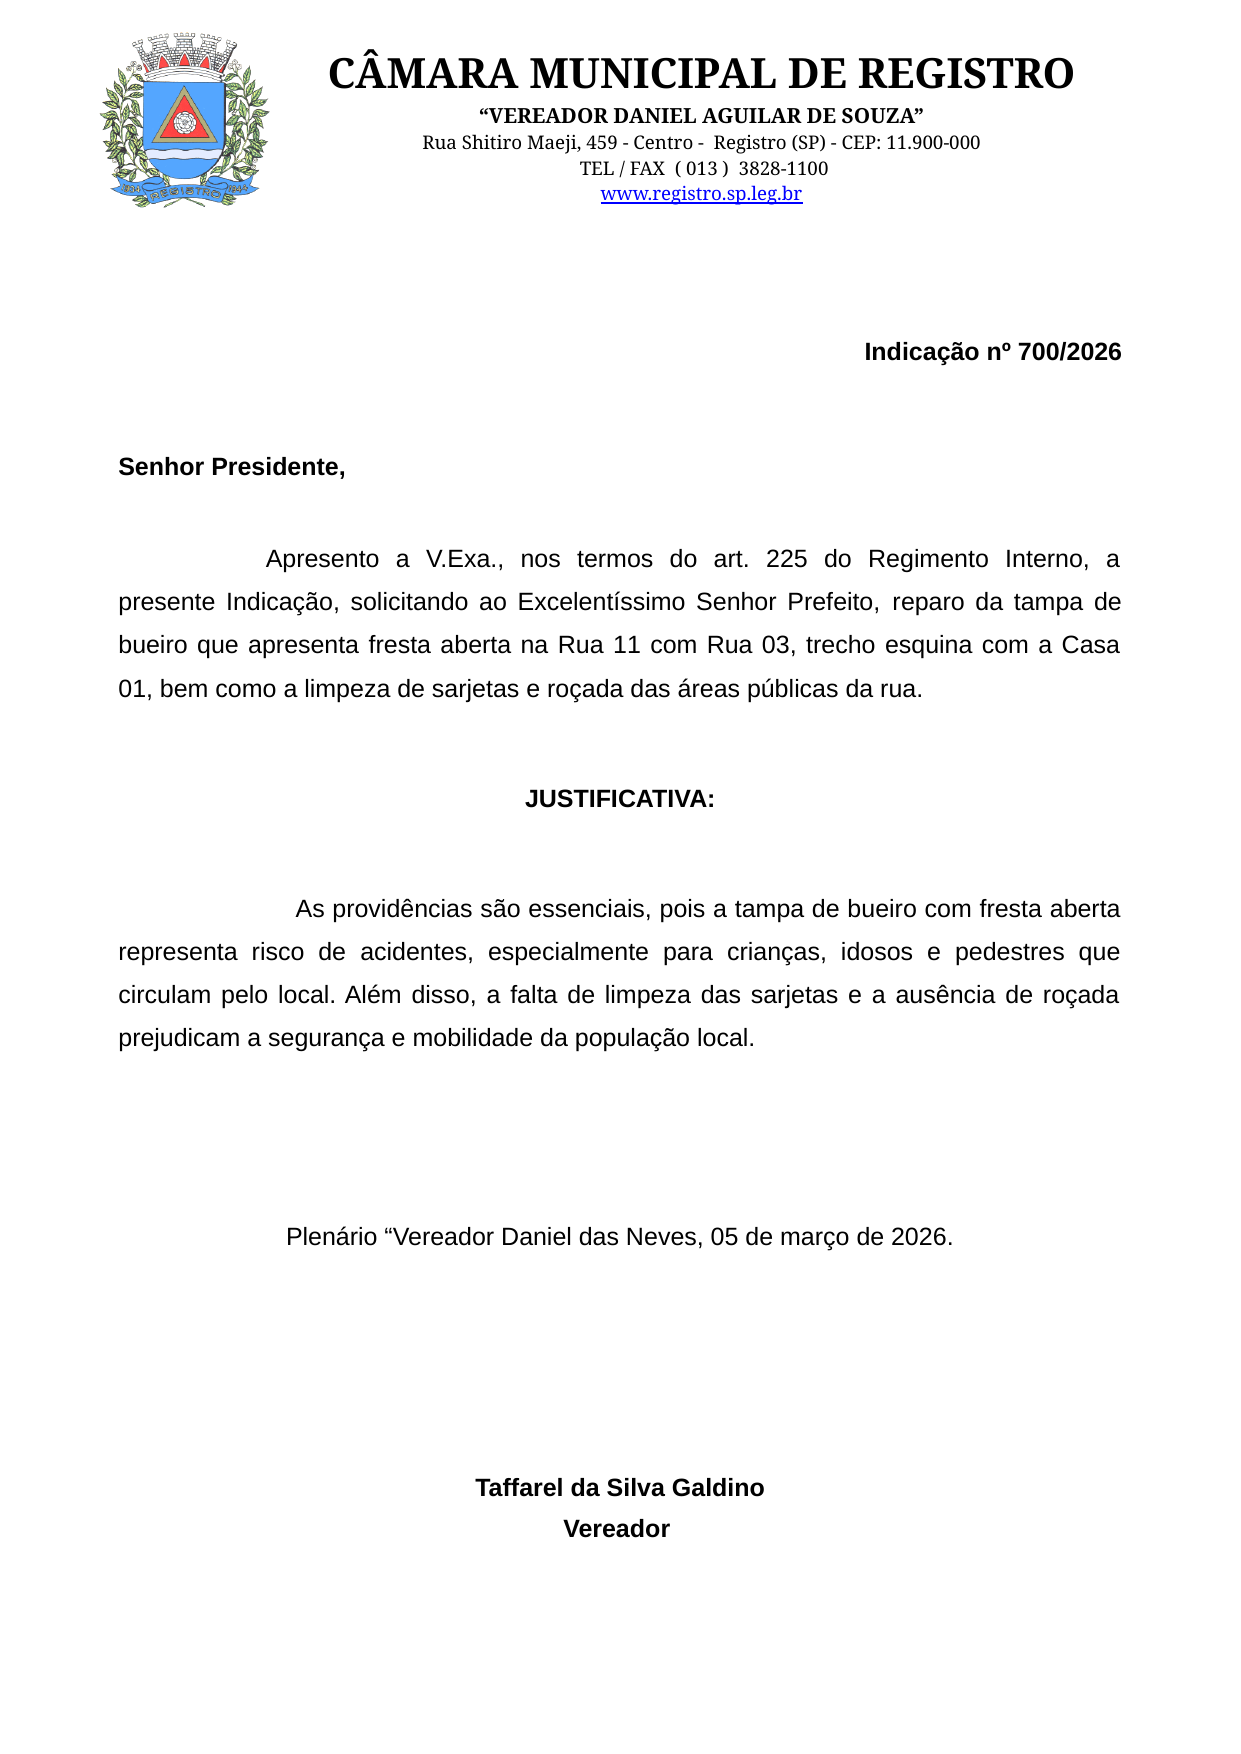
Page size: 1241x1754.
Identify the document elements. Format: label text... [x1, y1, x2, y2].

text JUSTIFICATIVA: [118, 783, 1122, 812]
text Indicação nº 700/2026 [118, 337, 1122, 366]
text Vereador [118, 1514, 1122, 1542]
text Senhor Presidente, [118, 452, 1122, 481]
text As providências são essenciais, pois a tampa de bueiro com fresta aberta representa risco de acidentes, especialmente para crianças, idosos e pedestres que circulam pelo local. Além disso, a falta de limpeza das sarjetas e a ausência de roçada prejudicam a segurança e mobilidade da população local. [118, 893, 1122, 1052]
text Taffarel da Silva Galdino [118, 1473, 1122, 1502]
text Apresento a V.Exa., nos termos do art. 225 do Regimento Interno, a presente Indicação, solicitando ao Excelentíssimo Senhor Prefeito, reparo da tampa de bueiro que apresenta fresta aberta na Rua 11 com Rua 03, trecho esquina com a Casa 01, bem como a limpeza de sarjetas e roçada das áreas públicas da rua. [118, 544, 1122, 702]
text Plenário “Vereador Daniel das Neves, 05 de março de 2026. [118, 1222, 1122, 1251]
